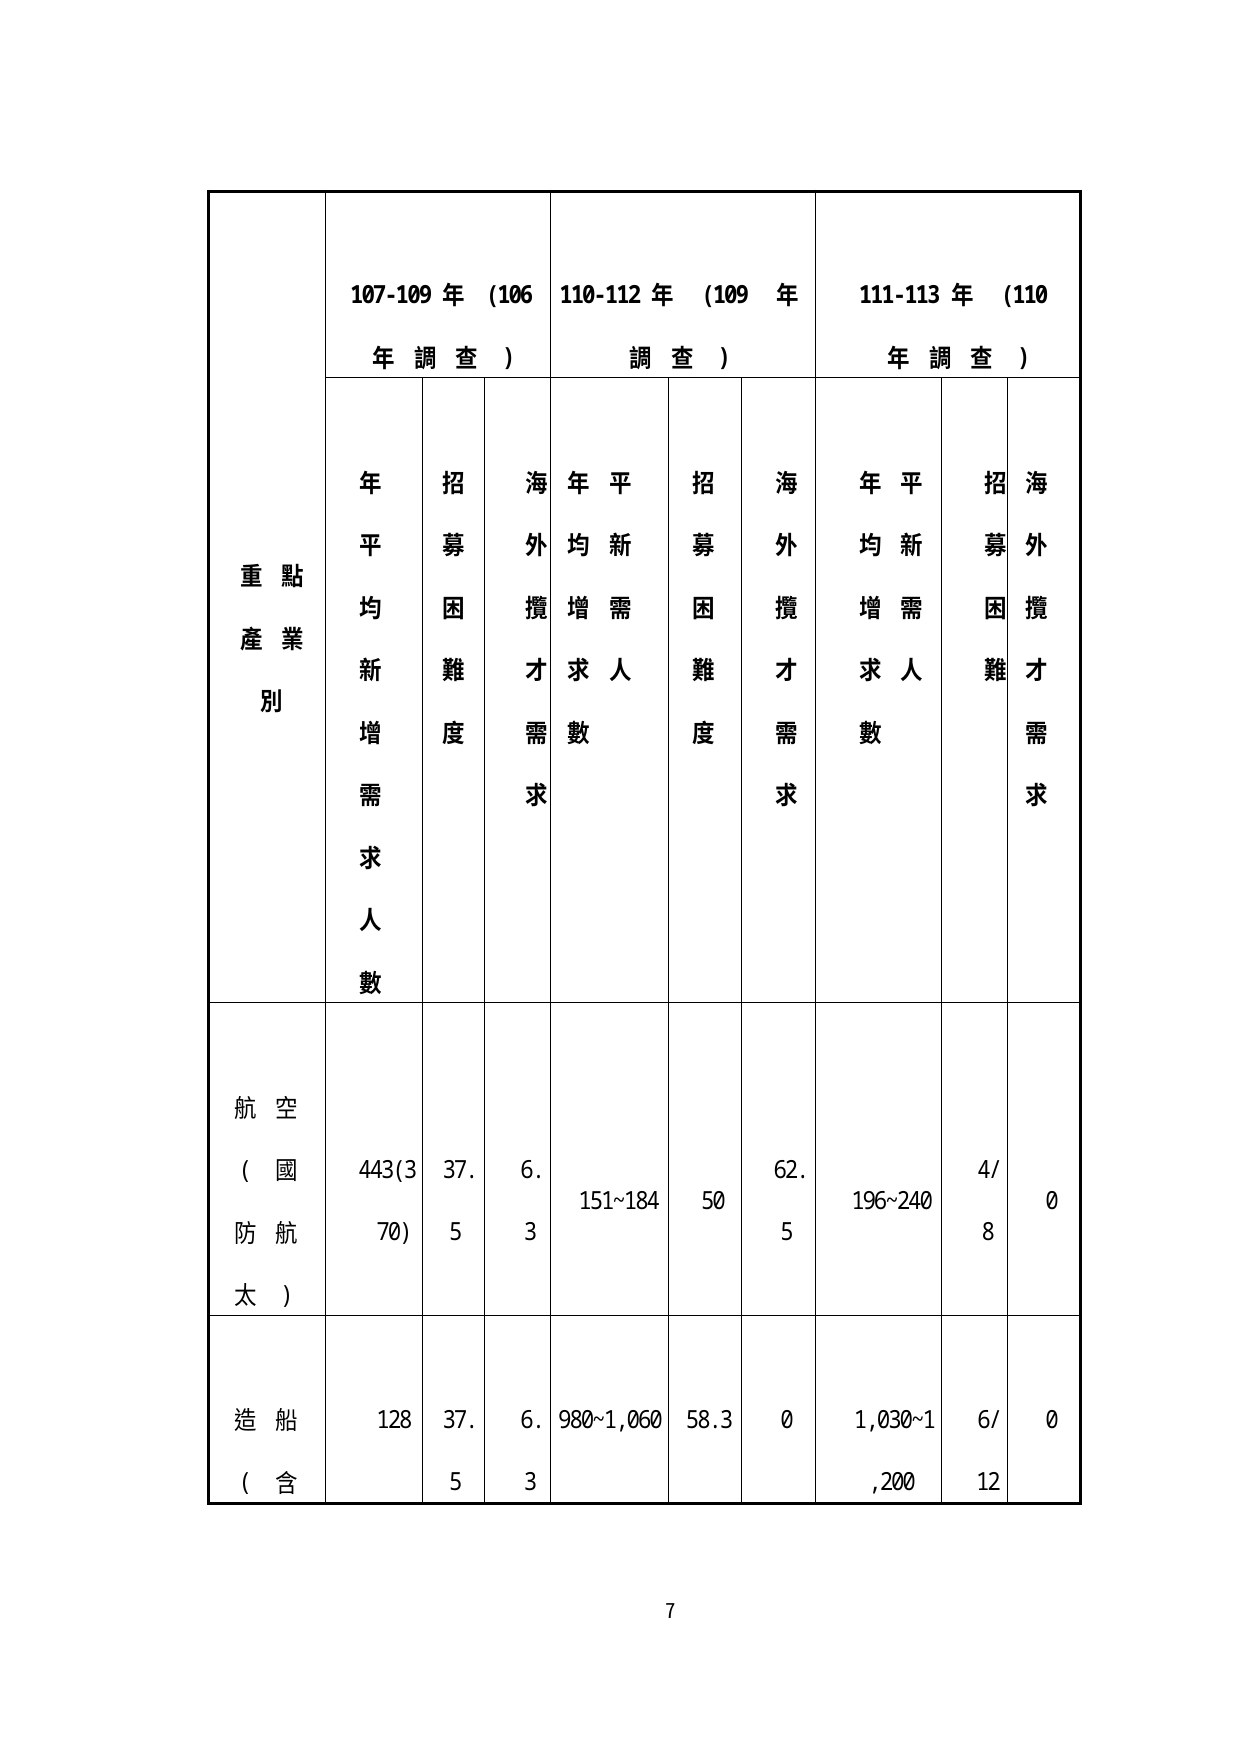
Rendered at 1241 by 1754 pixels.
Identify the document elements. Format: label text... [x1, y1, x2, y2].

table_header 111-113年(110年調查) [816, 193, 1079, 377]
table_cell 海外攬才需求 [742, 378, 815, 1002]
table_cell 37.5 [423, 1003, 484, 1314]
table_cell 1,030~1,200 [816, 1316, 941, 1502]
table_cell 航空(國防航太) [210, 1003, 325, 1314]
table_cell 50 [669, 1003, 741, 1314]
table_cell 年平均新增需求人數 [326, 378, 422, 1002]
table_cell 0 [1008, 1003, 1079, 1314]
table_cell 海外攬才需求 [1008, 378, 1079, 1002]
table_cell 造船 (含 [210, 1316, 325, 1502]
table_cell 980~1,060 [551, 1316, 668, 1502]
table_cell 年平均新增需求人數 [551, 378, 668, 1002]
table_cell 0 [742, 1316, 815, 1502]
table_cell 151~184 [551, 1003, 668, 1314]
table_cell 0 [1008, 1316, 1079, 1502]
table_cell 443(370) [326, 1003, 422, 1314]
table_cell 62.5 [742, 1003, 815, 1314]
table_cell 招募困難 [942, 378, 1007, 1002]
table_header 110-112年(109年調查) [551, 193, 815, 377]
table_cell 海外攬才需求 [485, 378, 550, 1002]
table_header 重點產業別 [210, 193, 325, 1002]
table_cell 6/12 [942, 1316, 1007, 1502]
table_cell 年平均新增需求人數 [816, 378, 941, 1002]
table_cell 招募困難度 [423, 378, 484, 1002]
table_cell 37.5 [423, 1316, 484, 1502]
table_cell 128 [326, 1316, 422, 1502]
table_cell 招募困難度 [669, 378, 741, 1002]
table_cell 6.3 [485, 1003, 550, 1314]
table_cell 6.3 [485, 1316, 550, 1502]
table_cell 196~240 [816, 1003, 941, 1314]
table_cell 58.3 [669, 1316, 741, 1502]
table_cell 4/8 [942, 1003, 1007, 1314]
table_header 107-109年(106年調查) [326, 193, 550, 377]
